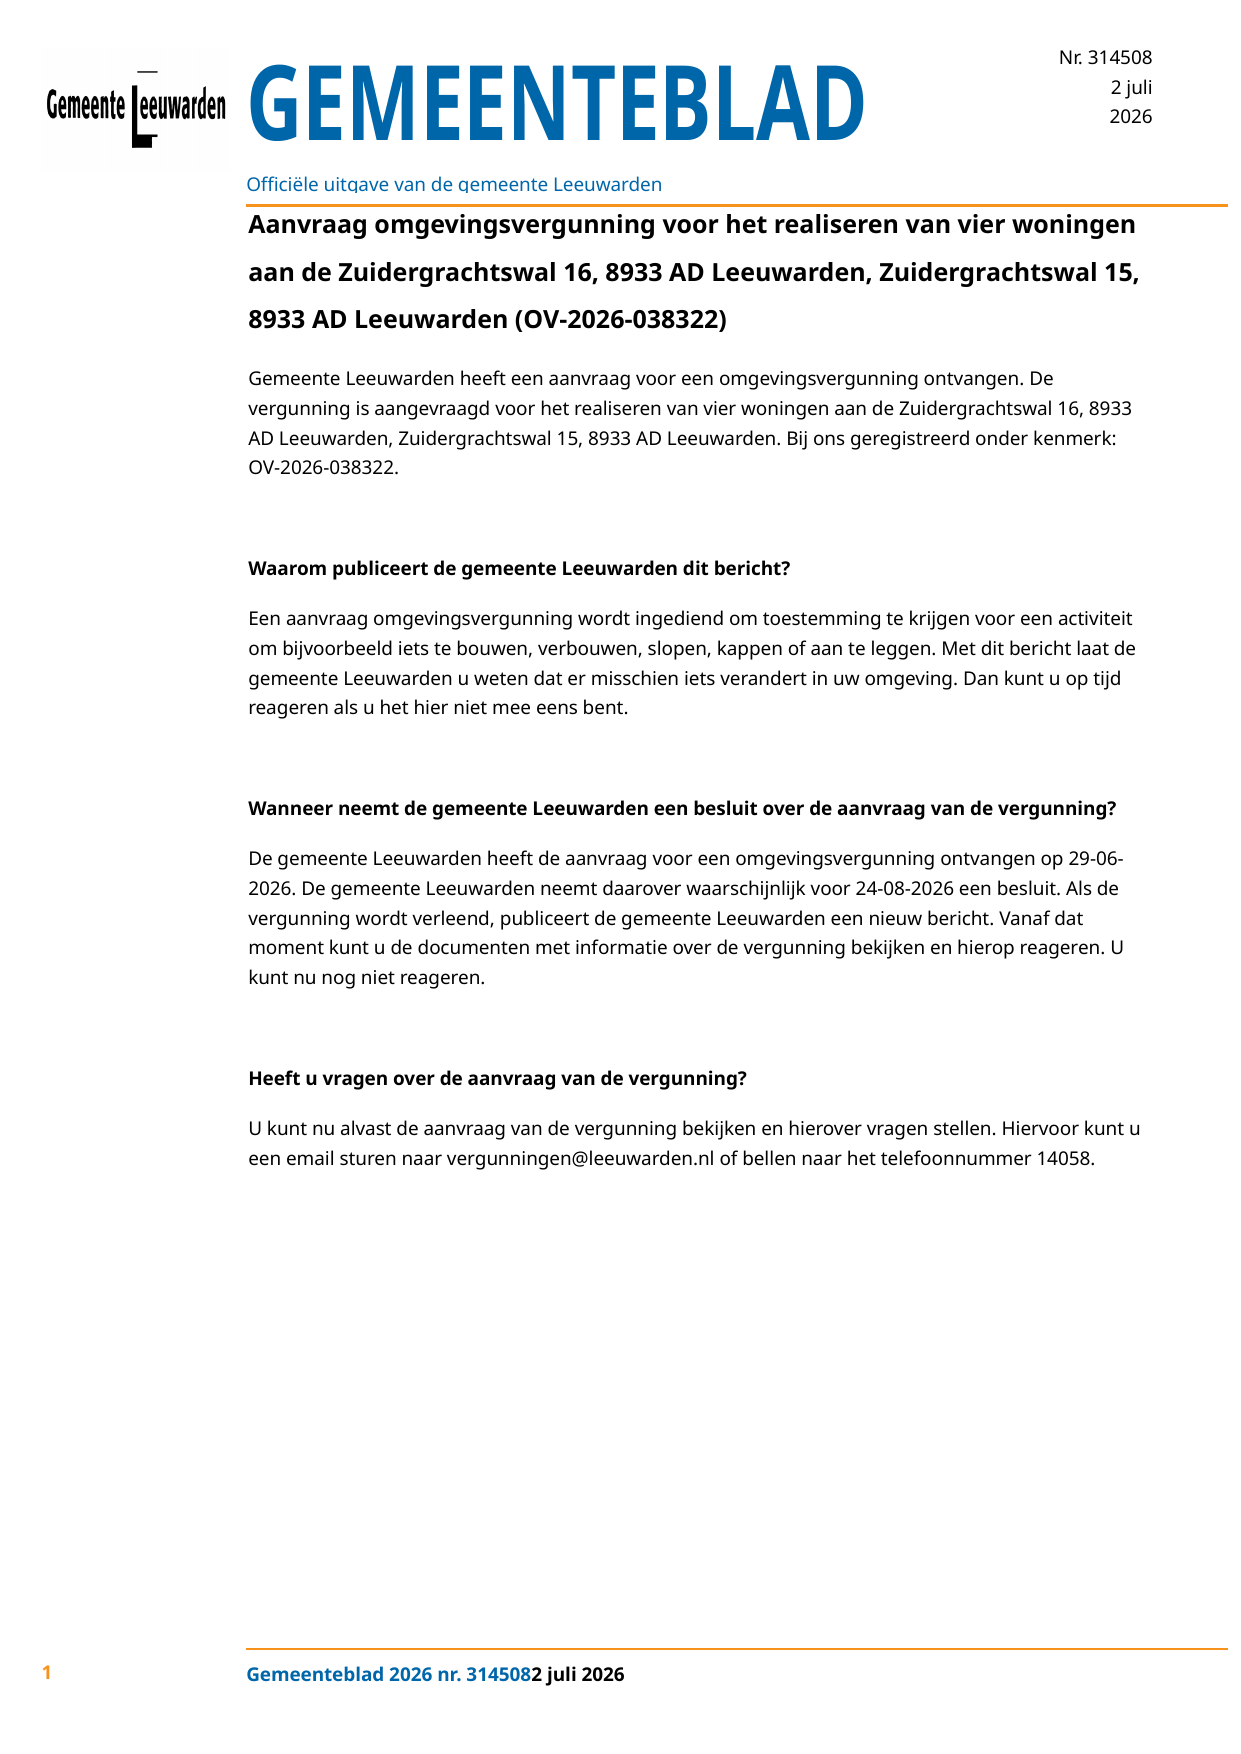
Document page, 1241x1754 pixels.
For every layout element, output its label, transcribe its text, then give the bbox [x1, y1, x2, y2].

text Aanvraag omgevingsvergunning voor het realiseren van vier woningen aan de Zuidergrachtswal 16, 8933 AD Leeuwarden, Zuidergrachtswal 15, 8933 AD Leeuwarden (OV-2026-038322) [248, 207, 1152, 336]
picture [41, 47, 231, 172]
text Heeft u vragen over de aanvraag van de vergunning? [248, 1065, 1152, 1090]
text Een aanvraag omgevingsvergunning wordt ingediend om toestemming te krijgen voor een activiteit om bijvoorbeeld iets te bouwen, verbouwen, slopen, kappen of aan te leggen. Met dit bericht laat de gemeente Leeuwarden u weten dat er misschien iets verandert in uw omgeving. Dan kunt u op tijd reageren als u het hier niet mee eens bent. [248, 606, 1152, 720]
text Gemeente Leeuwarden heeft een aanvraag voor een omgevingsvergunning ontvangen. De vergunning is aangevraagd voor het realiseren van vier woningen aan de Zuidergrachtswal 16, 8933 AD Leeuwarden, Zuidergrachtswal 15, 8933 AD Leeuwarden. Bij ons geregistreerd onder kenmerk: OV-2026-038322. [248, 366, 1152, 480]
text De gemeente Leeuwarden heeft de aanvraag voor een omgevingsvergunning ontvangen op 29-06-2026. De gemeente Leeuwarden neemt daarover waarschijnlijk voor 24-08-2026 een besluit. Als de vergunning wordt verleend, publiceert de gemeente Leeuwarden een nieuw bericht. Vanaf dat moment kunt u de documenten met informatie over de vergunning bekijken en hierop reageren. U kunt nu nog niet reageren. [248, 846, 1152, 989]
text U kunt nu alvast de aanvraag van de vergunning bekijken en hierover vragen stellen. Hiervoor kunt u een email sturen naar vergunningen@leeuwarden.nl of bellen naar het telefoonnummer 14058. [248, 1115, 1152, 1170]
text Waarom publiceert de gemeente Leeuwarden dit bericht? [248, 555, 1152, 581]
text Wanneer neemt de gemeente Leeuwarden een besluit over de aanvraag van de vergunning? [248, 795, 1152, 821]
